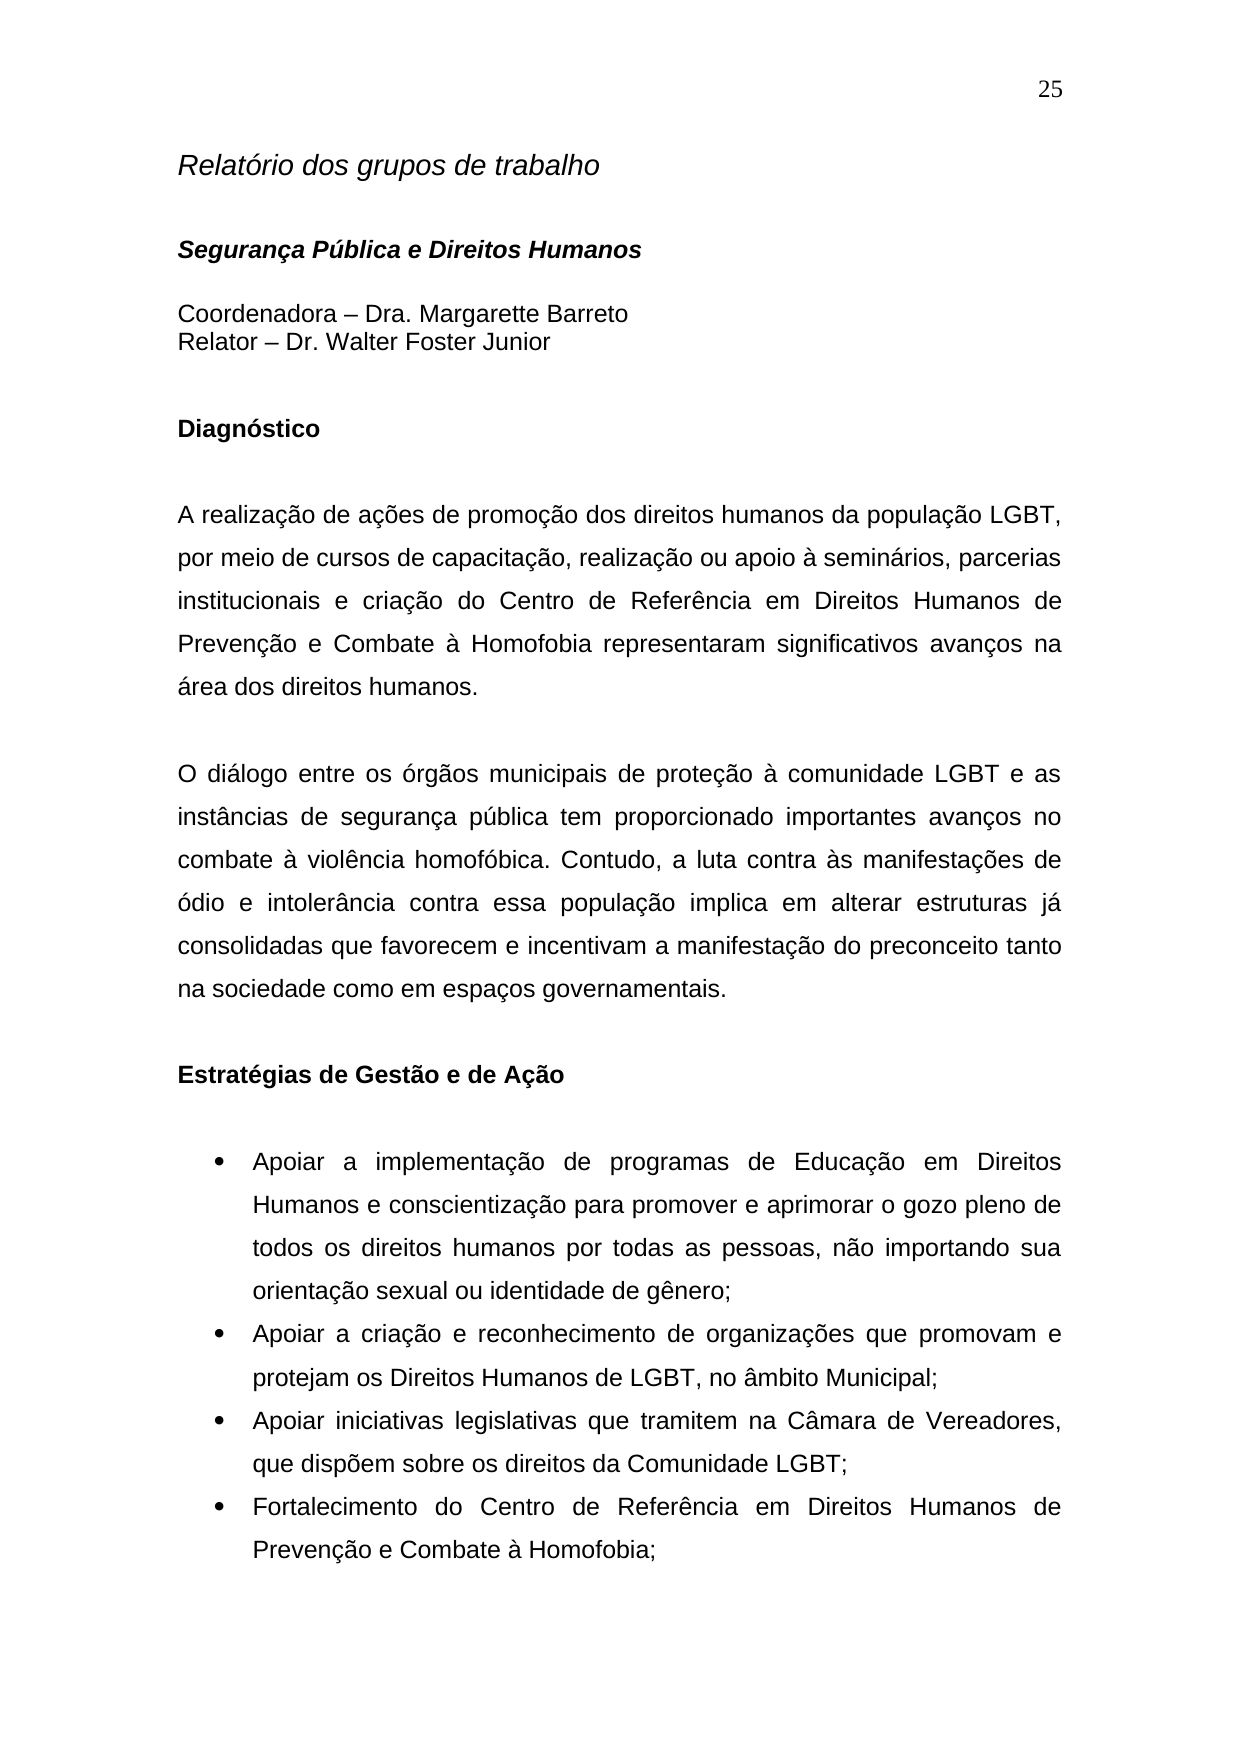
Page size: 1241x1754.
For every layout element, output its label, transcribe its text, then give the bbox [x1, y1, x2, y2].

list Apoiar iniciativas legislativas que tramitem na Câmara de Vereadores, que dispõem sobre os direitos da Comunidade LGBT; [215, 1406, 1063, 1478]
text Estratégias de Gestão e de Ação [177, 1061, 1063, 1089]
text O diálogo entre os órgãos municipais de proteção à comunidade LGBT e as instâncias de segurança pública tem proporcionado importantes avanços no combate à violência homofóbica. Contudo, a luta contra às manifestações de ódio e intolerância contra essa população implica em alterar estruturas já consolidadas que favorecem e incentivam a manifestação do preconceito tanto na sociedade como em espaços governamentais. [177, 759, 1063, 1003]
text Relator – Dr. Walter Foster Junior [177, 327, 1063, 356]
text A realização de ações de promoção dos direitos humanos da população LGBT, por meio de cursos de capacitação, realização ou apoio à seminários, parcerias institucionais e criação do Centro de Referência em Direitos Humanos de Prevenção e Combate à Homofobia representaram significativos avanços na área dos direitos humanos. [177, 500, 1063, 701]
list Apoiar a implementação de programas de Educação em Direitos Humanos e conscientização para promover e aprimorar o gozo pleno de todos os direitos humanos por todas as pessoas, não importando sua orientação sexual ou identidade de gênero; [215, 1147, 1063, 1305]
subtitle Relatório dos grupos de trabalho [177, 148, 1063, 181]
list Apoiar a criação e reconhecimento de organizações que promovam e protejam os Direitos Humanos de LGBT, no âmbito Municipal; [215, 1319, 1063, 1391]
text Coordenadora – Dra. Margarette Barreto [177, 299, 1063, 327]
list Fortalecimento do Centro de Referência em Direitos Humanos de Prevenção e Combate à Homofobia; [215, 1492, 1063, 1564]
subtitle Segurança Pública e Direitos Humanos [177, 235, 1063, 264]
text Diagnóstico [177, 414, 1063, 442]
